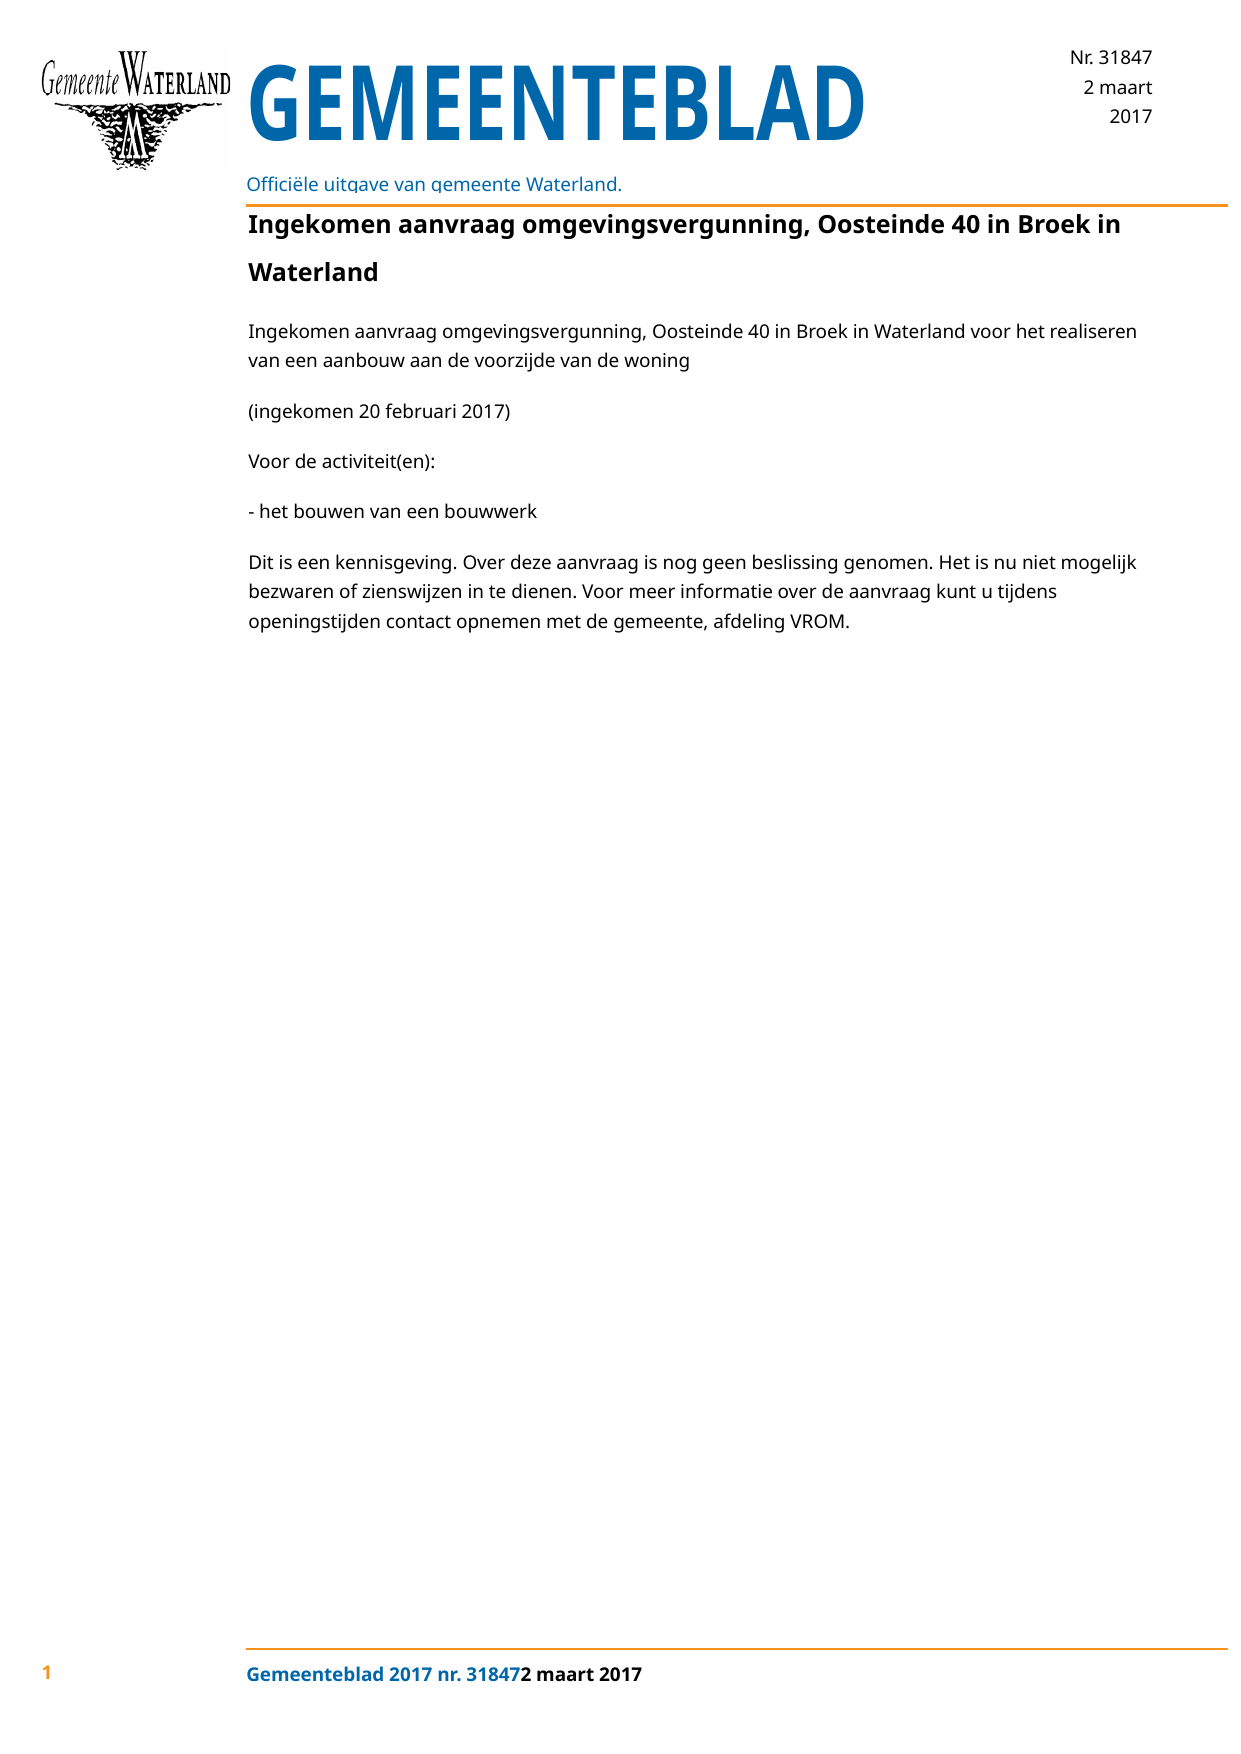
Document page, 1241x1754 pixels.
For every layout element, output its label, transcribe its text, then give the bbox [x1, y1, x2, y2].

text Dit is een kennisgeving. Over deze aanvraag is nog geen beslissing genomen. Het is nu niet mogelijk bezwaren of zienswijzen in te dienen. Voor meer informatie over de aanvraag kunt u tijdens openingstijden contact opnemen met de gemeente, afdeling VROM. [248, 549, 1152, 634]
text Ingekomen aanvraag omgevingsvergunning, Oosteinde 40 in Broek in Waterland voor het realiseren van een aanbouw aan de voorzijde van de woning [248, 318, 1152, 373]
text Voor de activiteit(en): [248, 448, 1152, 474]
text Ingekomen aanvraag omgevingsvergunning, Oosteinde 40 in Broek in Waterland [248, 207, 1152, 288]
text (ingekomen 20 februari 2017) [248, 398, 1152, 424]
picture [41, 47, 231, 172]
text - het bouwen van een bouwwerk [248, 499, 1152, 524]
